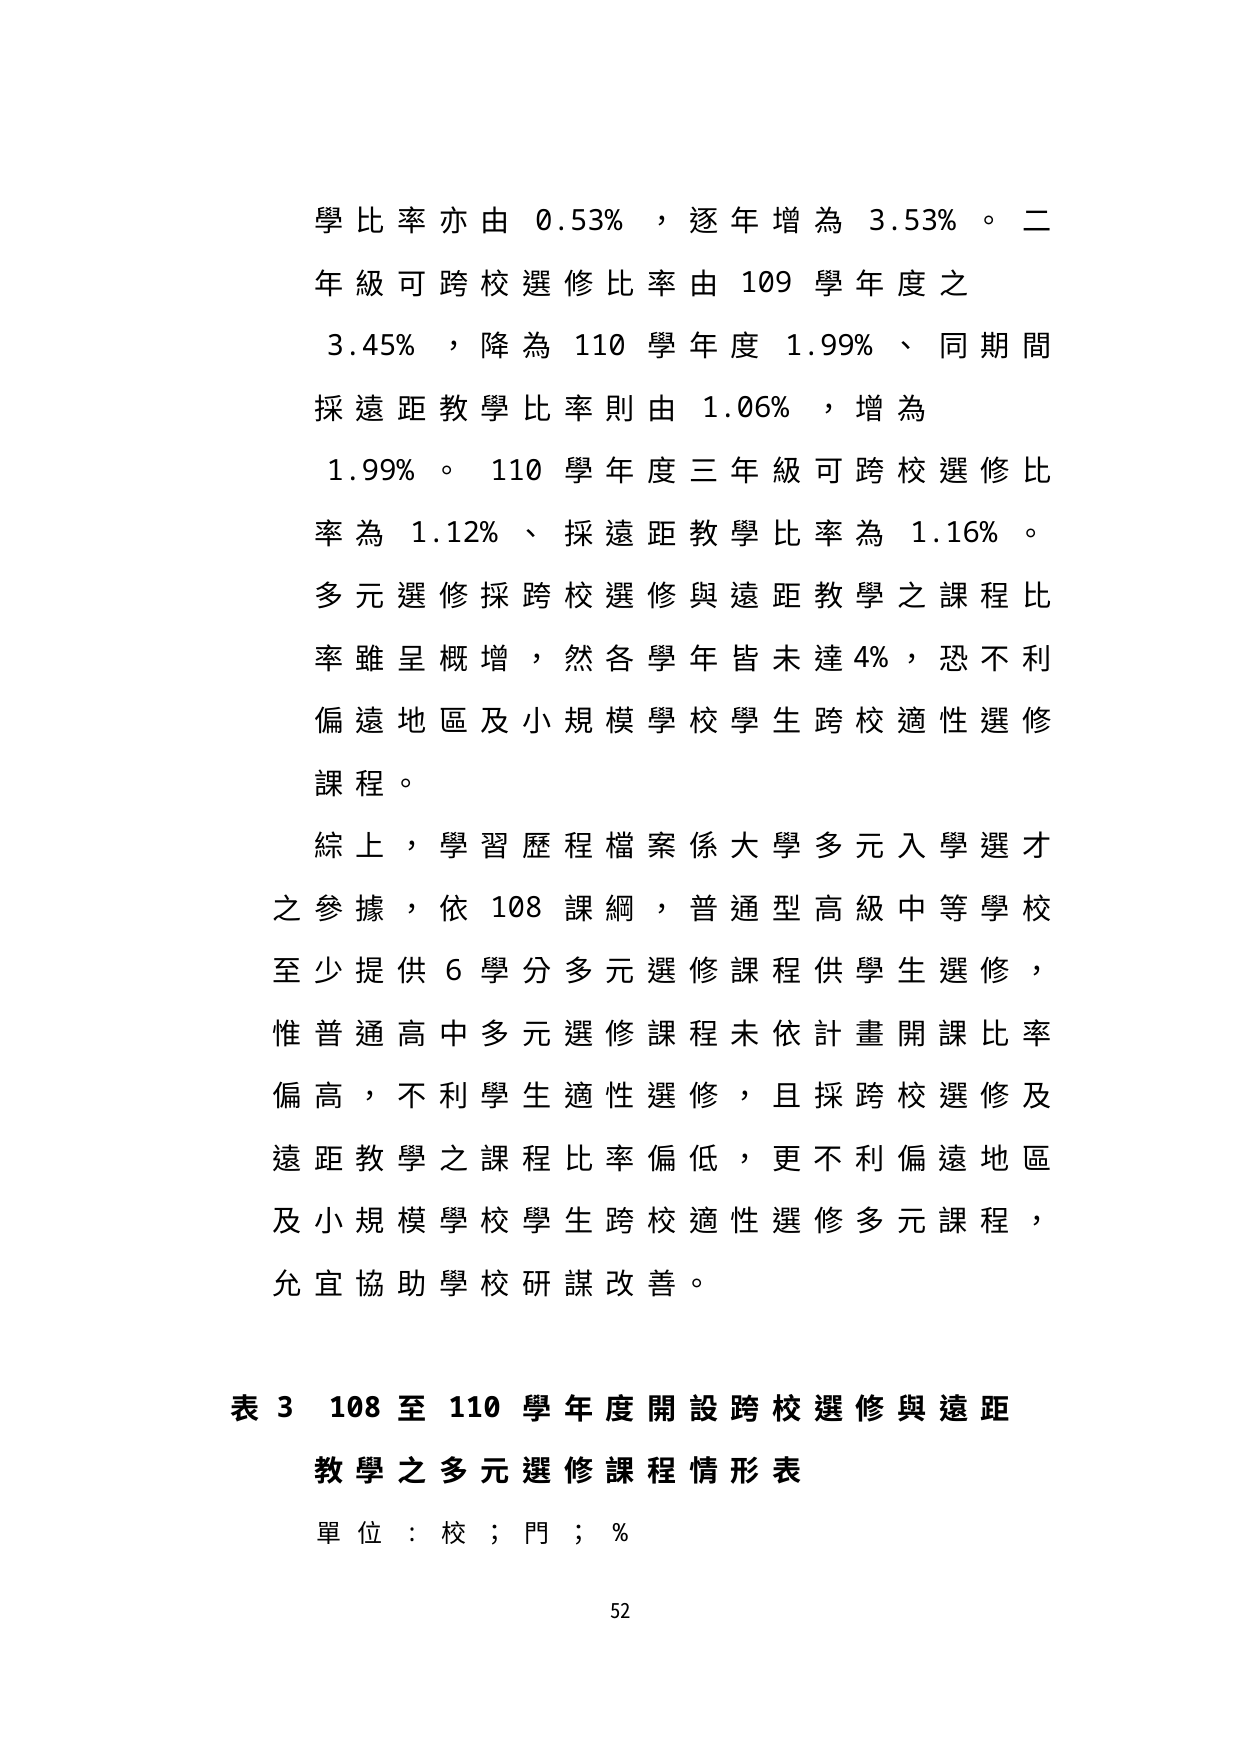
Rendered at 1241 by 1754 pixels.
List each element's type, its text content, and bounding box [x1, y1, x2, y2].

text 綜上，學習歷程檔案係大學多元入學選才之參據，依108課綱，普通型高級中等學校至少提供6學分多元選修課程供學生選修，惟普通高中多元選修課程未依計畫開課比率偏高，不利學生適性選修，且採跨校選修及遠距教學之課程比率偏低，更不利偏遠地區及小規模學校學生跨校適性選修多元課程，允宜協助學校研謀改善。 [242, 802, 1058, 1302]
text 依國教署提供資料，108至110學年度開設普通科高級中等學校分別計有384校、381校及375校，有開設多元選修課程分別計318校、318校及317校(詳表3)，其中一年級多元選修可跨校選修課程比率(以下同)由108學年度之0.86%，逐年增為110學年度3.74%、同期間採遠距教學比率亦由0.53%，逐年增為3.53%。二年級可跨校選修比率由109學年度之3.45%，降為110學年度1.99%、同期間採遠距教學比率則由1.06%，增為1.99%。110學年度三年級可跨校選修比率為1.12%、採遠距教學比率為1.16%。多元選修採跨校選修與遠距教學之課程比率雖呈概增，然各學年皆未達4%，恐不利偏遠地區及小規模學校學生跨校適性選修課程。 [271, 177, 1058, 802]
text 表3 108至110學年度開設跨校選修與遠距教學之多元選修課程情形表 單位:校；門；% [191, 1365, 1043, 1552]
